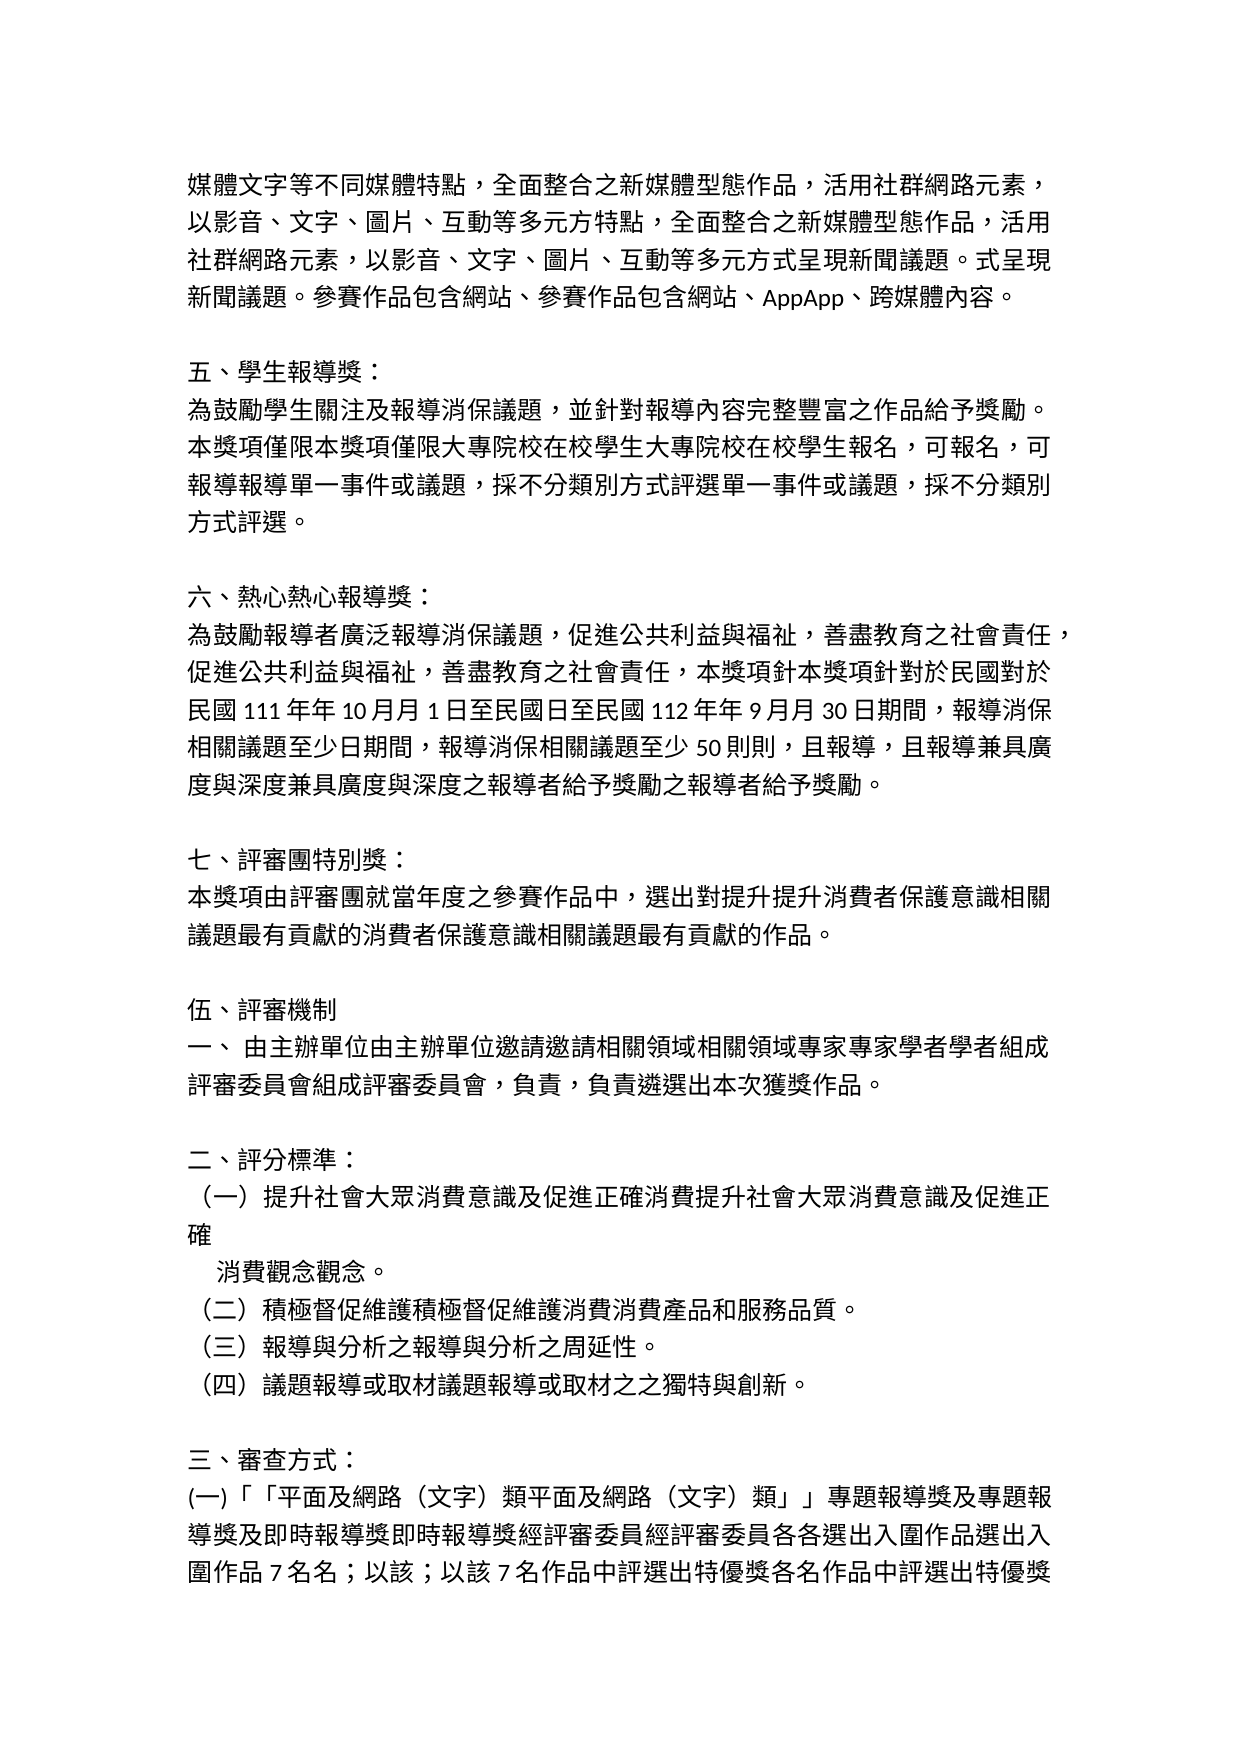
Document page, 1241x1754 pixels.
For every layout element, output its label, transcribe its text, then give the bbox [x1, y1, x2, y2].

text 三、審查方式： [187, 1439, 1053, 1477]
text 媒體文字等不同媒體特點，全面整合之新媒體型態作品，活用社群網路元素，以影音、文字、圖片、互動等多元方特點，全面整合之新媒體型態作品，活用社群網路元素，以影音、文字、圖片、互動等多元方式呈現新聞議題。式呈現新聞議題。參賽作品包含網站、參賽作品包含網站、AppApp、跨媒體內容。 [187, 164, 1053, 314]
text （一）提升社會大眾消費意識及促進正確消費提升社會大眾消費意識及促進正確 [187, 1177, 1053, 1252]
text （四）議題報導或取材議題報導或取材之之獨特與創新。 [187, 1364, 1053, 1402]
text 六、熱心熱心報導獎： [187, 577, 1053, 614]
text (一)「「平面及網路（文字）類平面及網路（文字）類」」專題報導獎及專題報導獎及即時報導獎即時報導獎經評審委員經評審委員各各選出入圍作品選出入圍作品7名名；以該；以該7名作品中評選出特優獎各名作品中評選出特優獎 [187, 1477, 1053, 1589]
text 本獎項由評審團就當年度之參賽作品中，選出對提升提升消費者保護意識相關議題最有貢獻的消費者保護意識相關議題最有貢獻的作品。 [187, 877, 1053, 952]
text 五、學生報導獎： [187, 352, 1053, 389]
text 消費觀念觀念。 [187, 1252, 1053, 1289]
text 為鼓勵學生關注及報導消保議題，並針對報導內容完整豐富之作品給予獎勵。本獎項僅限本獎項僅限大專院校在校學生大專院校在校學生報名，可報名，可報導報導單一事件或議題，採不分類別方式評選單一事件或議題，採不分類別方式評選。 [187, 389, 1053, 539]
text 伍、評審機制 [187, 989, 1053, 1027]
text （二）積極督促維護積極督促維護消費消費產品和服務品質。 [187, 1289, 1053, 1327]
text 二、評分標準： [187, 1139, 1053, 1177]
text 一、 由主辦單位由主辦單位邀請邀請相關領域相關領域專家專家學者學者組成評審委員會組成評審委員會，負責，負責遴選出本次獲獎作品。 [187, 1027, 1053, 1102]
text 七、評審團特別獎： [187, 839, 1053, 877]
text （三）報導與分析之報導與分析之周延性。 [187, 1327, 1053, 1364]
text 為鼓勵報導者廣泛報導消保議題，促進公共利益與福祉，善盡教育之社會責任，促進公共利益與福祉，善盡教育之社會責任，本獎項針本獎項針對於民國對於民國111年年10月月1日至民國日至民國112年年9月月30日期間，報導消保相關議題至少日期間，報導消保相關議題至少50則則，且報導，且報導兼具廣度與深度兼具廣度與深度之報導者給予獎勵之報導者給予獎勵。 [187, 614, 1053, 802]
